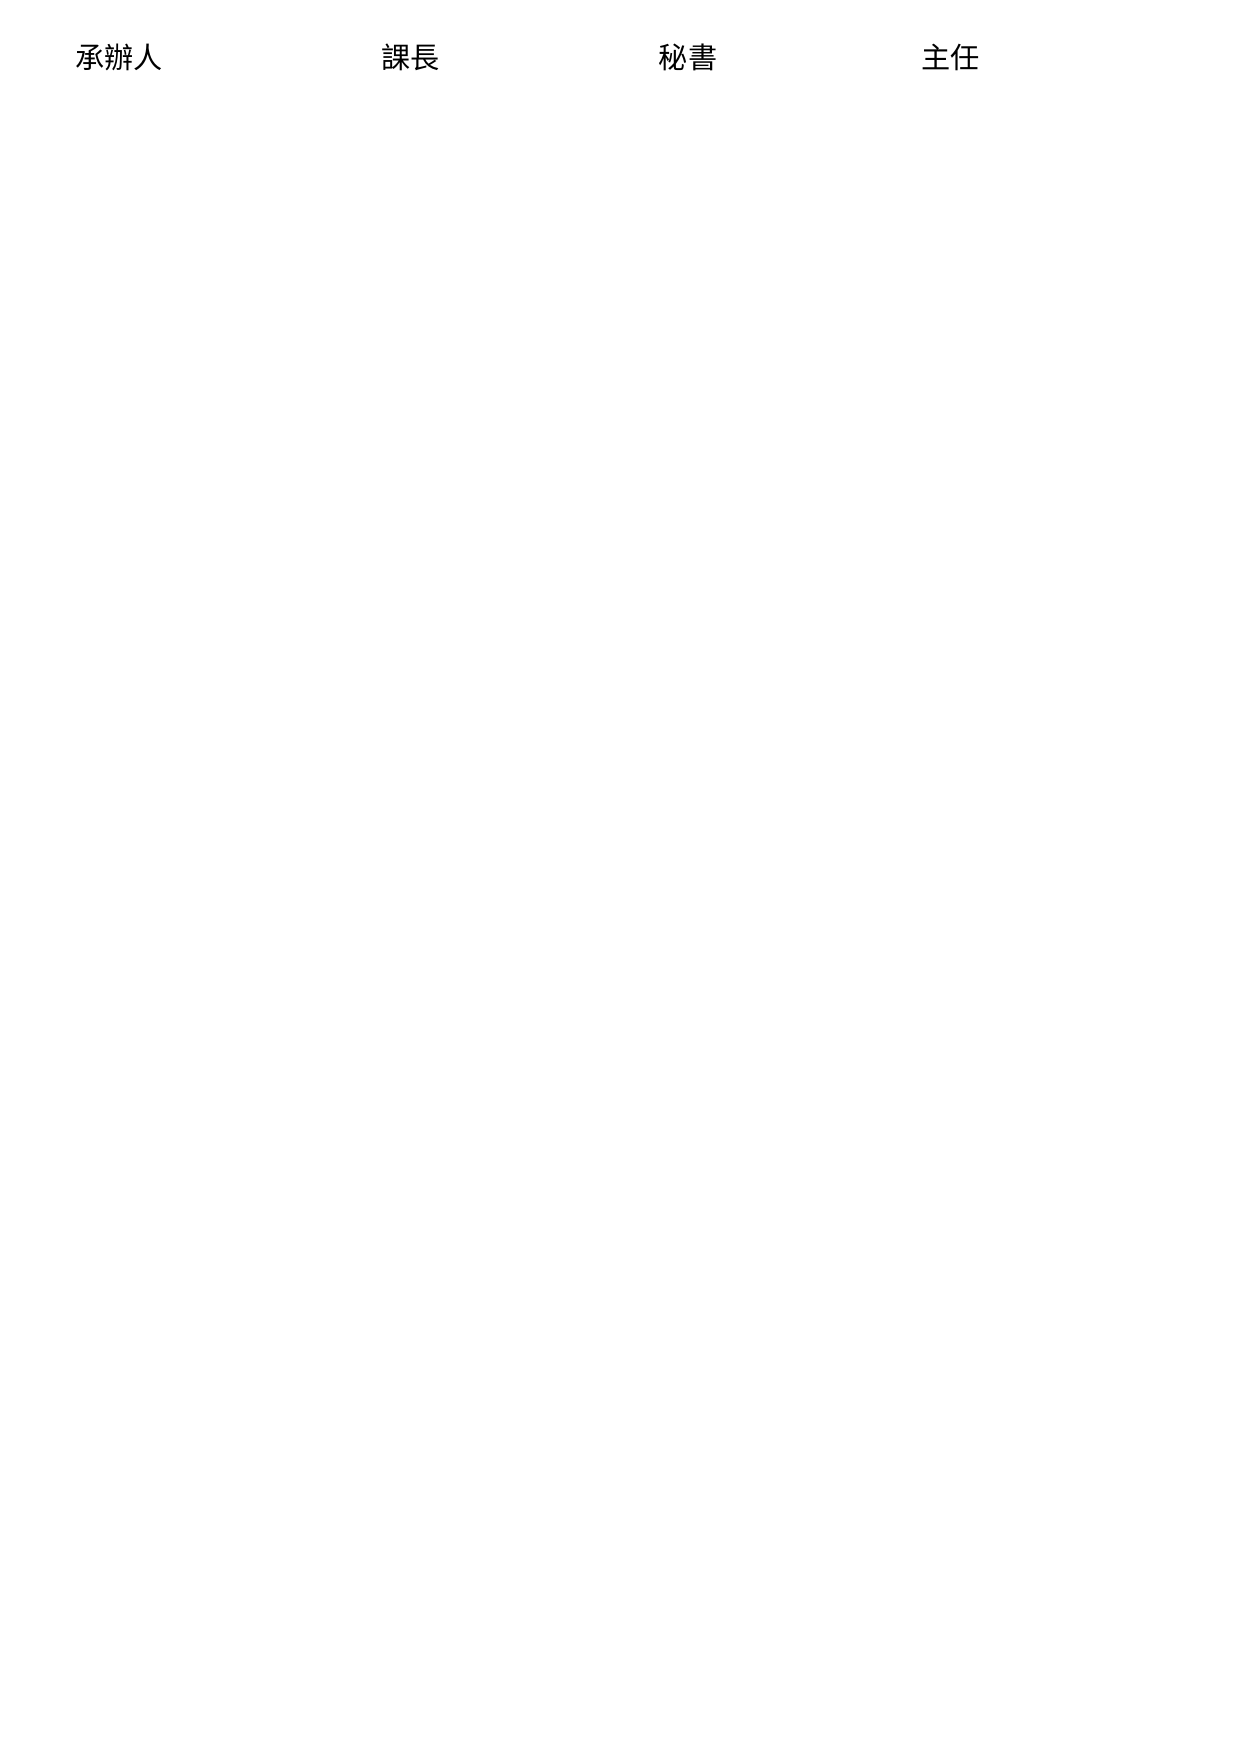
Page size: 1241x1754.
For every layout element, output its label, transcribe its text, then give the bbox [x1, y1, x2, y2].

text 承辦人 課長 秘書 主任 [75, 37, 1184, 77]
